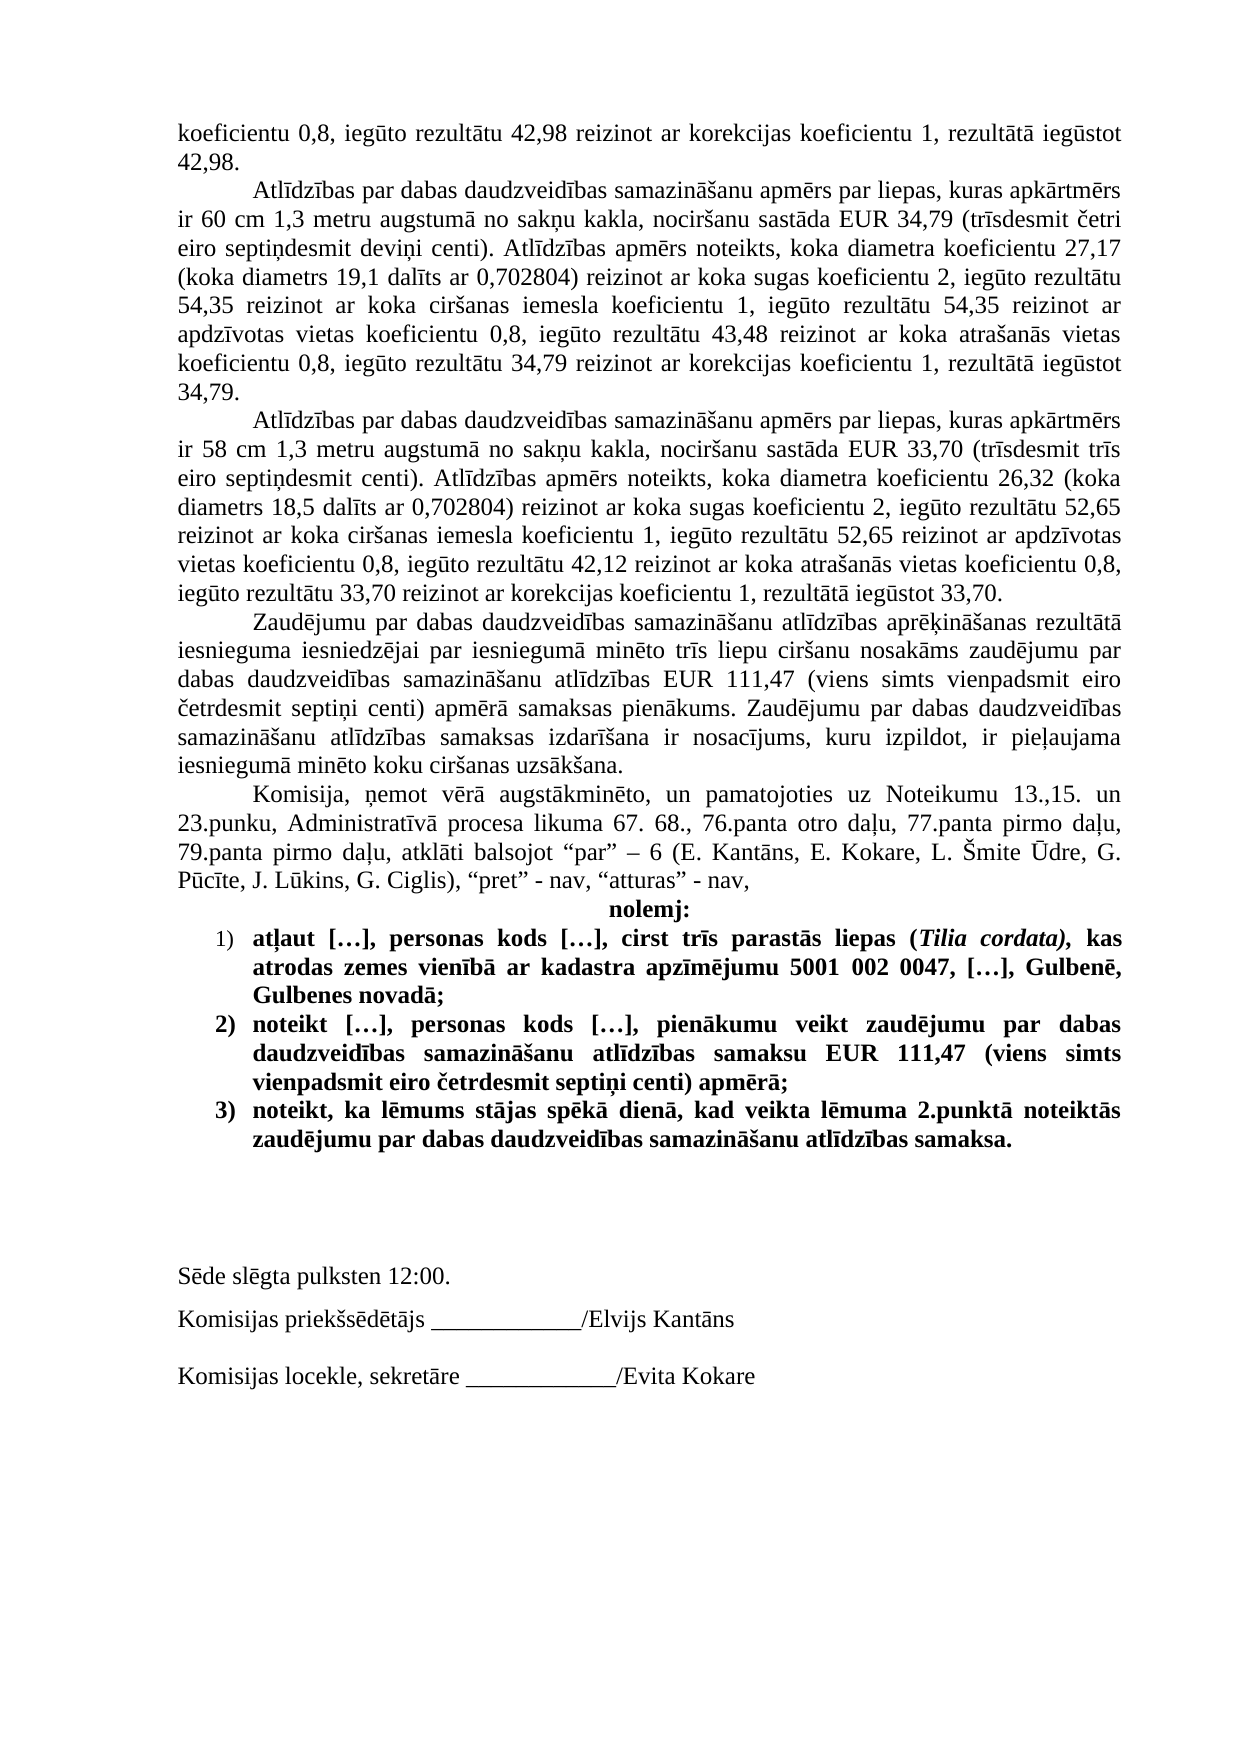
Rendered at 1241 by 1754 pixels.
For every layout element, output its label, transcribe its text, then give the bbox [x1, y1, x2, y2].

text Sēde slēgta pulksten 12:00. [177, 1261, 1122, 1289]
text Atlīdzības par dabas daudzveidības samazināšanu apmērs par liepas, kuras apkārtmērs ir 60 cm 1,3 metru augstumā no sakņu kakla, nociršanu sastāda EUR 34,79 (trīsdesmit četri eiro septiņdesmit deviņi centi). Atlīdzības apmērs noteikts, koka diametra koeficientu 27,17 (koka diametrs 19,1 dalīts ar 0,702804) reizinot ar koka sugas koeficientu 2, iegūto rezultātu 54,35 reizinot ar koka ciršanas iemesla koeficientu 1, iegūto rezultātu 54,35 reizinot ar apdzīvotas vietas koeficientu 0,8, iegūto rezultātu 43,48 reizinot ar koka atrašanās vietas koeficientu 0,8, iegūto rezultātu 34,79 reizinot ar korekcijas koeficientu 1, rezultātā iegūstot 34,79. [177, 176, 1122, 406]
list noteikt […], personas kods […], pienākumu veikt zaudējumu par dabas daudzveidības samazināšanu atlīdzības samaksu EUR 111,47 (viens simts vienpadsmit eiro četrdesmit septiņi centi) apmērā; [215, 1009, 1122, 1096]
text Komisija, ņemot vērā augstākminēto, un pamatojoties uz Noteikumu 13.,15. un 23.punku, Administratīvā procesa likuma 67. 68., 76.panta otro daļu, 77.panta pirmo daļu, 79.panta pirmo daļu, atklāti balsojot “par” – 6 (E. Kantāns, E. Kokare, L. Šmite Ūdre, G. Pūcīte, J. Lūkins, G. Ciglis), “pret” - nav, “atturas” - nav, [177, 779, 1122, 894]
text Zaudējumu par dabas daudzveidības samazināšanu atlīdzības aprēķināšanas rezultātā iesnieguma iesniedzējai par iesniegumā minēto trīs liepu ciršanu nosakāms zaudējumu par dabas daudzveidības samazināšanu atlīdzības EUR 111,47 (viens simts vienpadsmit eiro četrdesmit septiņi centi) apmērā samaksas pienākums. Zaudējumu par dabas daudzveidības samazināšanu atlīdzības samaksas izdarīšana ir nosacījums, kuru izpildot, ir pieļaujama iesniegumā minēto koku ciršanas uzsākšana. [177, 607, 1122, 779]
text Atlīdzības par dabas daudzveidības samazināšanu apmērs par liepas, kuras apkārtmērs ir 58 cm 1,3 metru augstumā no sakņu kakla, nociršanu sastāda EUR 33,70 (trīsdesmit trīs eiro septiņdesmit centi). Atlīdzības apmērs noteikts, koka diametra koeficientu 26,32 (koka diametrs 18,5 dalīts ar 0,702804) reizinot ar koka sugas koeficientu 2, iegūto rezultātu 52,65 reizinot ar koka ciršanas iemesla koeficientu 1, iegūto rezultātu 52,65 reizinot ar apdzīvotas vietas koeficientu 0,8, iegūto rezultātu 42,12 reizinot ar koka atrašanās vietas koeficientu 0,8, iegūto rezultātu 33,70 reizinot ar korekcijas koeficientu 1, rezultātā iegūstot 33,70. [177, 406, 1122, 607]
list atļaut […], personas kods […], cirst trīs parastās liepas (Tilia cordata), kas atrodas zemes vienībā ar kadastra apzīmējumu 5001 002 0047, […], Gulbenē, Gulbenes novadā; [215, 923, 1122, 1009]
text koeficientu 0,8, iegūto rezultātu 42,98 reizinot ar korekcijas koeficientu 1, rezultātā iegūstot 42,98. [177, 118, 1122, 176]
text Komisijas locekle, sekretāre ____________/Evita Kokare [177, 1361, 1122, 1390]
text Komisijas priekšsēdētājs ____________/Elvijs Kantāns [177, 1304, 1122, 1333]
list noteikt, ka lēmums stājas spēkā dienā, kad veikta lēmuma 2.punktā noteiktās zaudējumu par dabas daudzveidības samazināšanu atlīdzības samaksa. [215, 1096, 1122, 1153]
text nolemj: [177, 894, 1122, 923]
